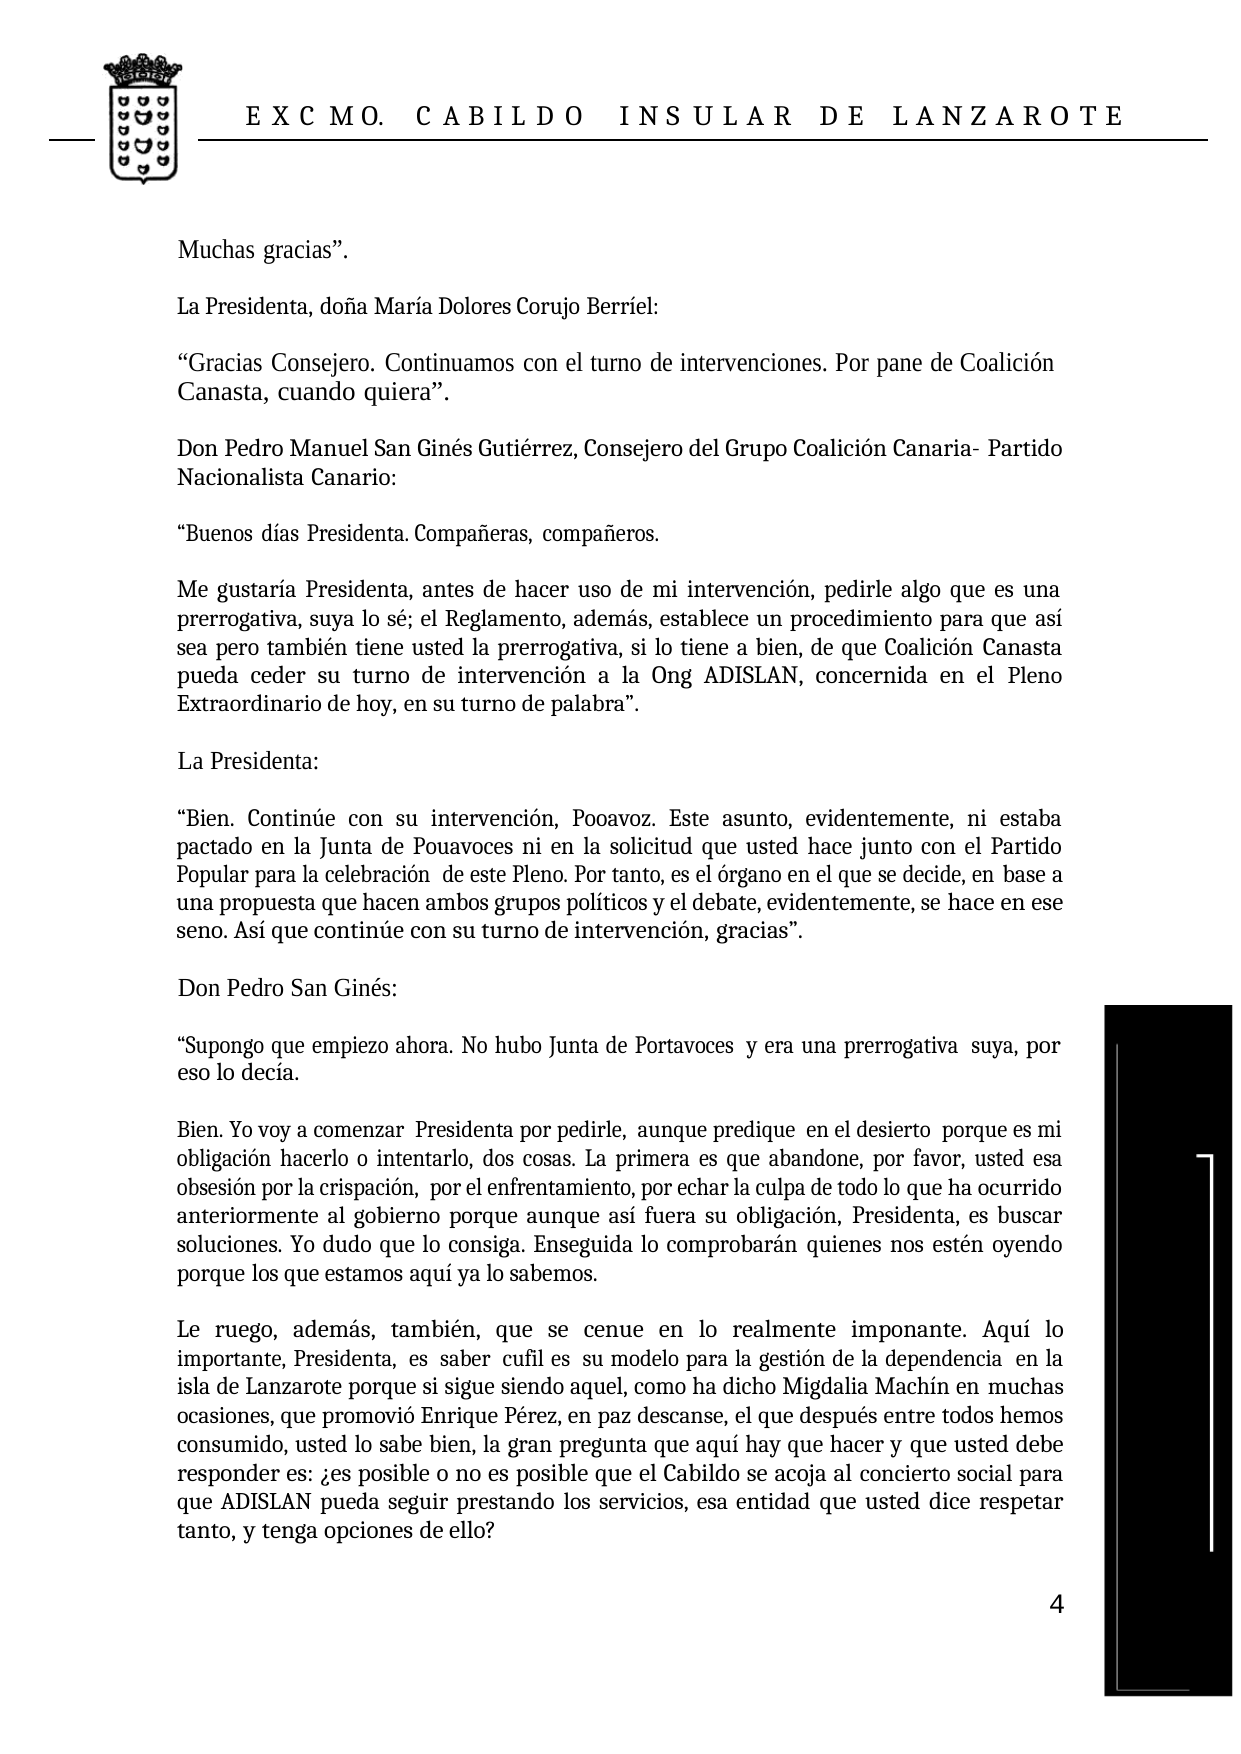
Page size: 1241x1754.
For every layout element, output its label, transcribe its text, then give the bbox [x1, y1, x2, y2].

subtitle 4 [31, 1590, 1065, 1622]
text Don Pedro Manuel San Ginés Gutiérrez, Consejero del Grupo Coalición Canaria- Partido Nacionalista Canario: [177, 434, 1062, 492]
text Bien. Yo voy a comenzar Presidenta por pedirle, aunque predique en el desierto porque es mi obligación hacerlo o intentarlo, dos cosas. La primera es que abandone, por favor, usted esa obsesión por la crispación, por el enfrentamiento, por echar la culpa de todo lo que ha ocurrido anteriormente al gobierno porque aunque así fuera su obligación, Presidenta, es buscar soluciones. Yo dudo que lo consiga. Enseguida lo comprobarán quienes nos estén oyendo porque los que estamos aquí ya lo sabemos. [177, 1115, 1062, 1287]
text Le ruego, además, también, que se cenue en lo realmente imponante. Aquí lo importante, Presidenta, es saber cufil es su modelo para la gestión de la dependencia en la isla de Lanzarote porque si sigue siendo aquel, como ha dicho Migdalia Machín en muchas ocasiones, que promovió Enrique Pérez, en paz descanse, el que después entre todos hemos consumido, usted lo sabe bien, la gran pregunta que aquí hay que hacer y que usted debe responder es: ¿es posible o no es posible que el Cabildo se acoja al concierto social para que ADISLAN pueda seguir prestando los servicios, esa entidad que usted dice respetar tanto, y tenga opciones de ello? [176, 1315, 1064, 1545]
text La Presidenta: [177, 745, 1240, 775]
text “Supongo que empiezo ahora. No hubo Junta de Portavoces y era una prerrogativa suya, por eso lo decía. [177, 1032, 1061, 1086]
subtitle Don Pedro San Ginés: [178, 972, 1240, 1002]
picture [1104, 1005, 1233, 1697]
subtitle “Gracias Consejero. Continuamos con el turno de intervenciones. Por pane de Coalición Canasta, cuando quiera”. [177, 348, 1121, 406]
text Me gustaría Presidenta, antes de hacer uso de mi intervención, pedirle algo que es una prerrogativa, suya lo sé; el Reglamento, además, establece un procedimiento para que así sea pero también tiene usted la prerrogativa, si lo tiene a bien, de que Coalición Canasta pueda ceder su turno de intervención a la Ong ADISLAN, concernida en el Pleno Extraordinario de hoy, en su turno de palabra”. [177, 575, 1062, 718]
subtitle Muchas gracias”. [178, 233, 1240, 264]
text “Bien. Continúe con su intervención, Pooavoz. Este asunto, evidentemente, ni estaba pactado en la Junta de Pouavoces ni en la solicitud que usted hace junto con el Partido Popular para la celebración de este Pleno. Por tanto, es el órgano en el que se decide, en base a una propuesta que hacen ambos grupos políticos y el debate, evidentemente, se hace en ese seno. Así que continúe con su turno de intervención, gracias”. [176, 804, 1063, 945]
picture [102, 53, 183, 185]
text “Buenos días Presidenta. Compañeras, compañeros. [177, 519, 1240, 548]
text La Presidenta, doña María Dolores Corujo Berríel: [177, 292, 1240, 321]
